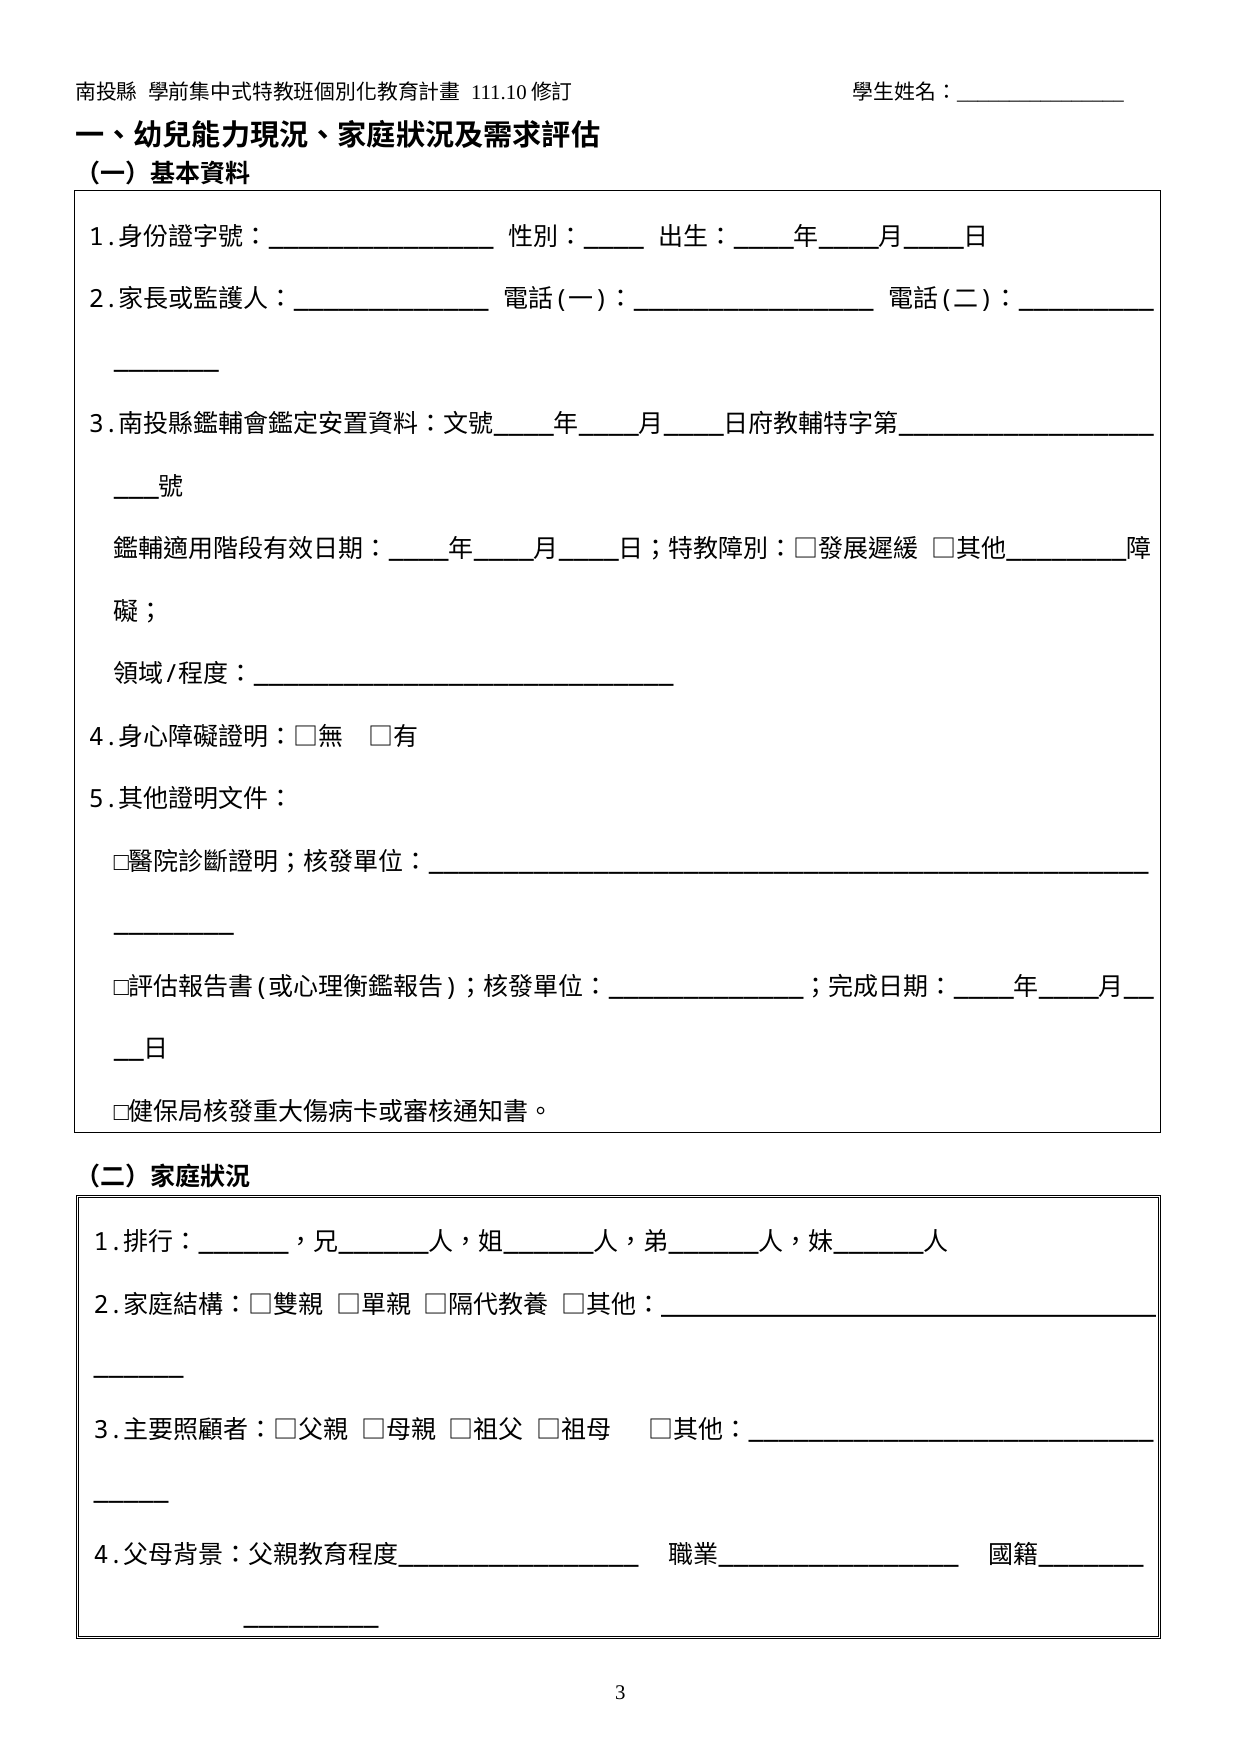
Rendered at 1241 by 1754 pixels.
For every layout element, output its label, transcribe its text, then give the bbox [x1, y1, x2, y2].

text （二）家庭狀況 [75, 1133, 1165, 1195]
text （一）基本資料 [75, 154, 1165, 190]
table_header 1.身份證字號：_______________ 性別：____ 出生：____年____月____日 2.家長或監護人：_____________ 電話(一)：________________ 電話(二)：________________ 3.南投縣鑑輔會鑑定安置資料：文號____年____月____日府教輔特字第____________________號 鑑輔適用階段有效日期：____年____月____日；特教障別：□發展遲緩 □其他________障礙； 領域/程度：____________________________ 4.身心障礙證明：□無 □有 5.其他證明文件： □醫院診斷證明；核發單位：________________________________________________________ □評估報告書(或心理衡鑑報告)；核發單位：_____________；完成日期：____年____月____日 □健保局核發重大傷病卡或審核通知書。 [75, 191, 1160, 1132]
text 一、幼兒能力現況、家庭狀況及需求評估 [75, 111, 1165, 154]
table_header 1.排行：______，兄______人，姐______人，弟______人，妹______人 2.家庭結構：□雙親 □單親 □隔代教養 □其他：_______________________________________ 3.主要照顧者：□父親 □母親 □祖父 □祖母 □其他：________________________________ 4.父母背景：父親教育程度________________ 職業________________ 國籍________________ [79, 1198, 1158, 1636]
